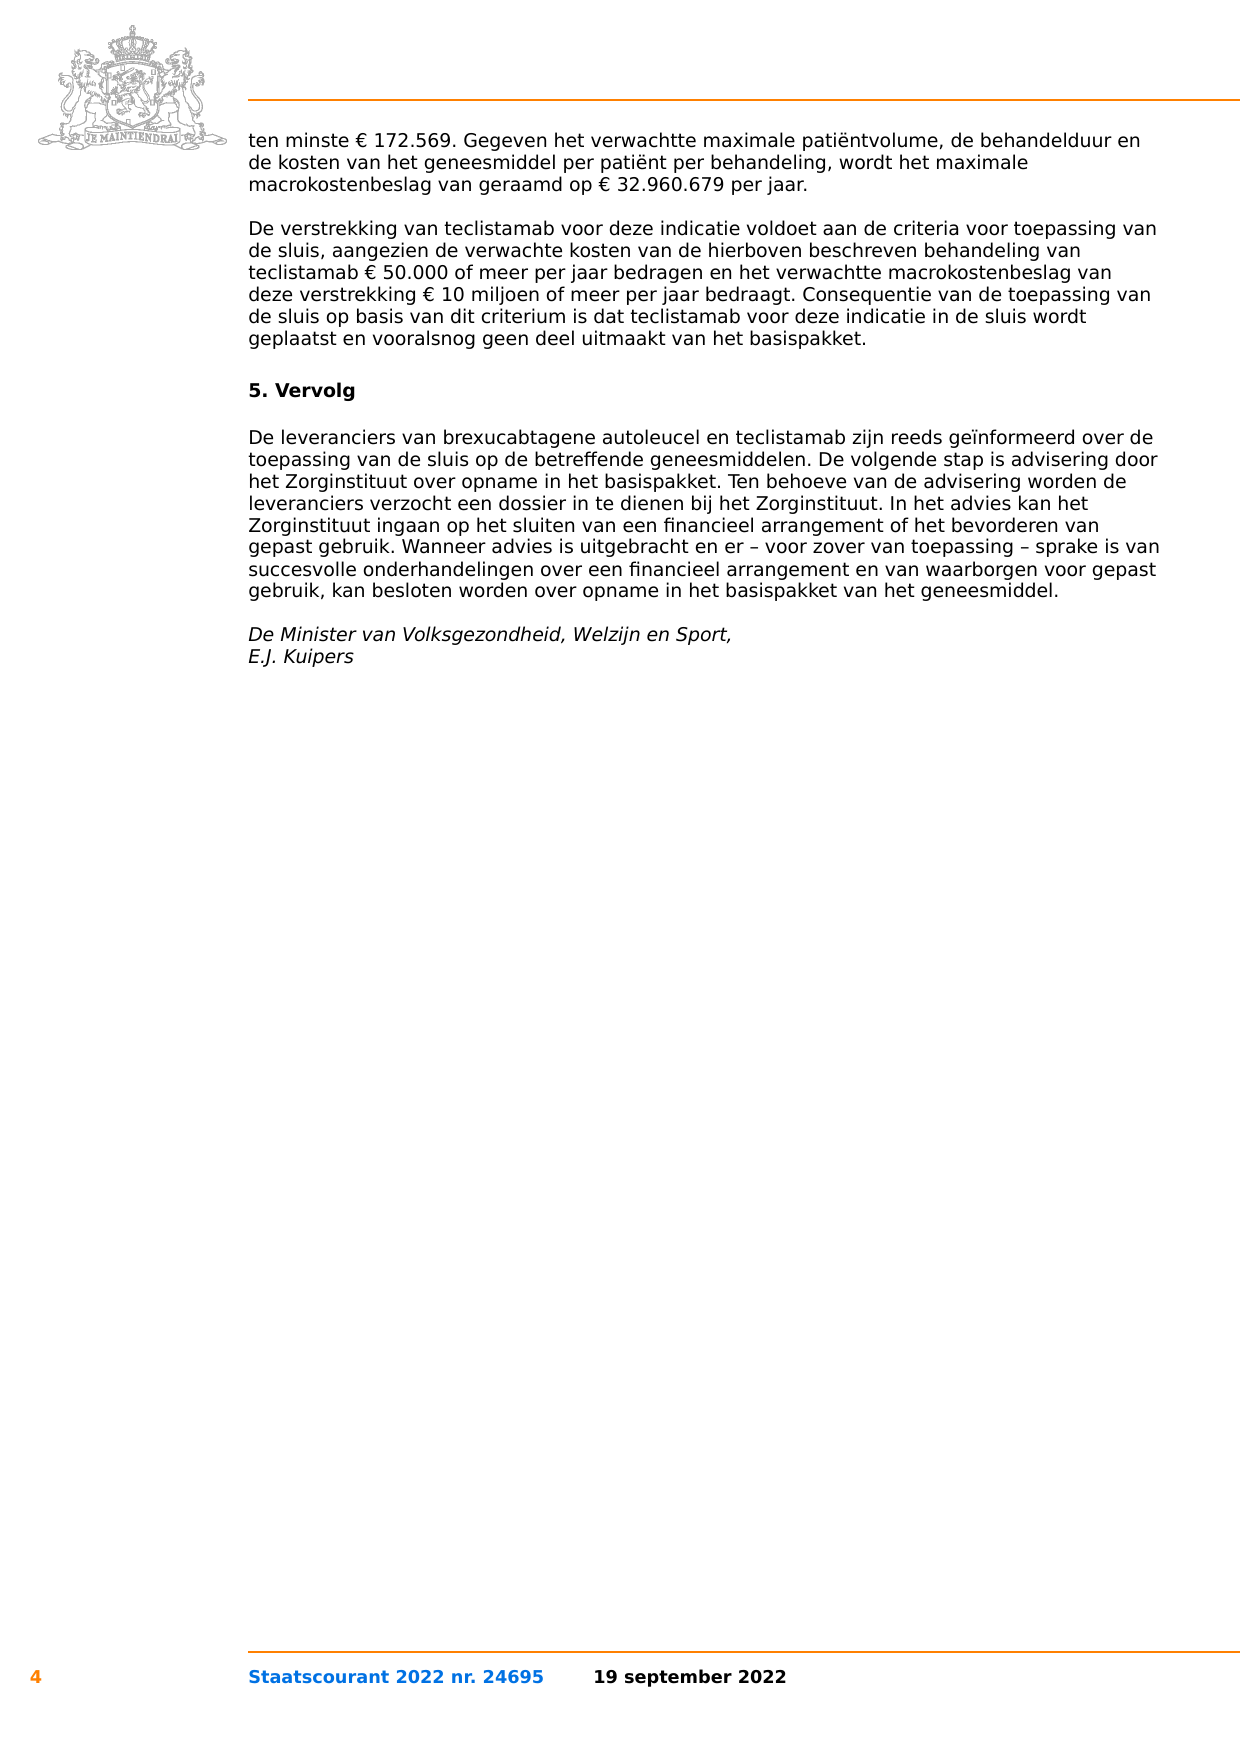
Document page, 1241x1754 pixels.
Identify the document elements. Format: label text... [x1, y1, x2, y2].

picture [38, 25, 227, 150]
text De verstrekking van teclistamab voor deze indicatie voldoet aan de criteria voor toepassing van de sluis, aangezien de verwachte kosten van de hierboven beschreven behandeling van teclistamab € 50.000 of meer per jaar bedragen en het verwachtte macrokostenbeslag van deze verstrekking € 10 miljoen of meer per jaar bedraagt. Consequentie van de toepassing van de sluis op basis van dit criterium is dat teclistamab voor deze indicatie in de sluis wordt geplaatst en vooralsnog geen deel uitmaakt van het basispakket. [248, 218, 1163, 349]
text De leveranciers van brexucabtagene autoleucel en teclistamab zijn reeds geïnformeerd over de toepassing van de sluis op de betreffende geneesmiddelen. De volgende stap is advisering door het Zorginstituut over opname in het basispakket. Ten behoeve van de advisering worden de leveranciers verzocht een dossier in te dienen bij het Zorginstituut. In het advies kan het Zorginstituut ingaan op het sluiten van een financieel arrangement of het bevorderen van gepast gebruik. Wanneer advies is uitgebracht en er – voor zover van toepassing – sprake is van succesvolle onderhandelingen over een financieel arrangement en van waarborgen voor gepast gebruik, kan besloten worden over opname in het basispakket van het geneesmiddel. [248, 427, 1163, 602]
subtitle 5. Vervolg [248, 379, 1163, 402]
text De Minister van Volksgezondheid, Welzijn en Sport, E.J. Kuipers [248, 624, 1163, 668]
text ten minste € 172.569. Gegeven het verwachtte maximale patiëntvolume, de behandelduur en de kosten van het geneesmiddel per patiënt per behandeling, wordt het maximale macrokostenbeslag van geraamd op € 32.960.679 per jaar. [248, 130, 1163, 196]
